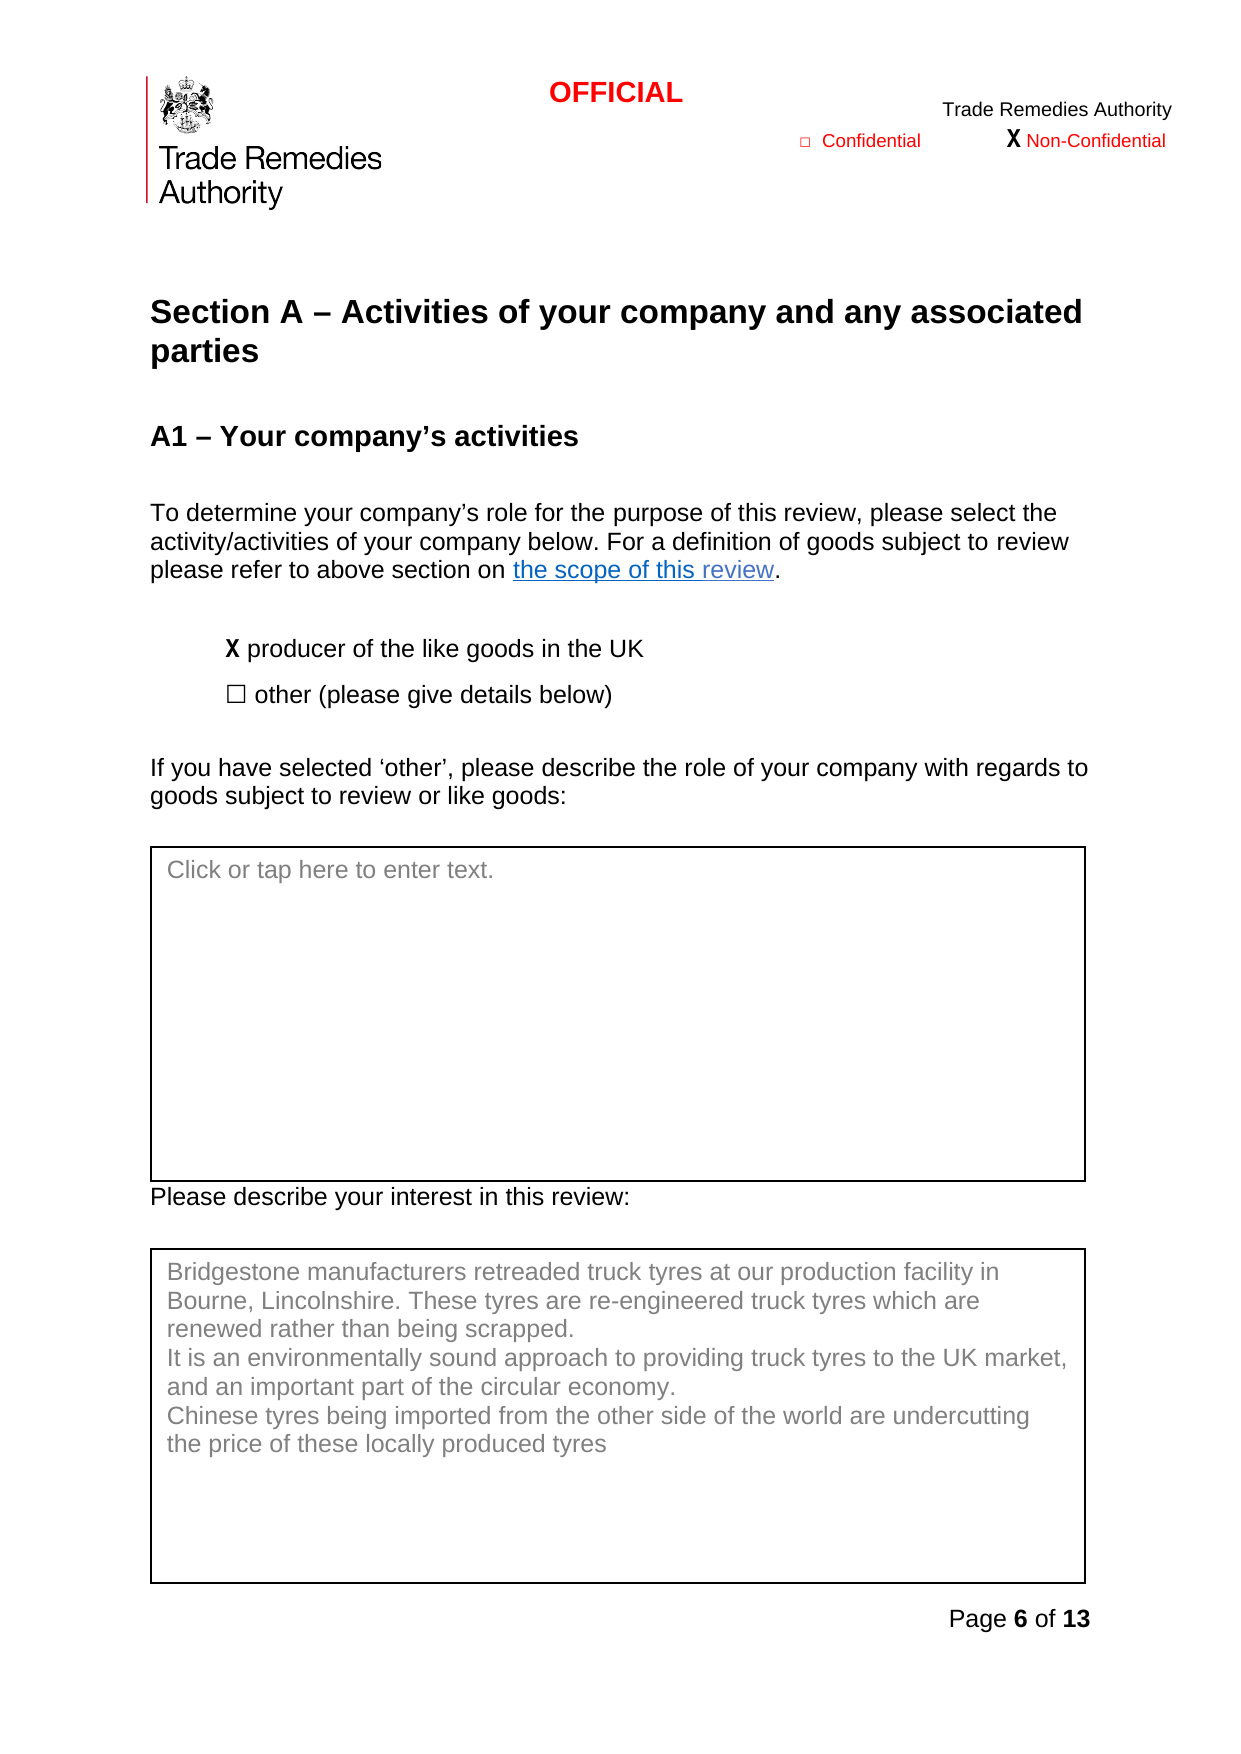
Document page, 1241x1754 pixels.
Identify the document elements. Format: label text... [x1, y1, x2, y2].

text Chinese tyres being imported from the other side of the world are undercutting the price of these locally produced tyres [167, 1401, 1069, 1458]
text X producer of the like goods in the UK [225, 631, 1090, 665]
text It is an environmentally sound approach to providing truck tyres to the UK market, and an important part of the circular economy. [167, 1343, 1069, 1401]
text To determine your company’s role for the purpose of this review, please select the activity/activities of your company below. For a definition of goods subject to review please refer to above section on the scope of this review. [150, 498, 1090, 584]
text Bridgestone manufacturers retreaded truck tyres at our production facility in Bourne, Lincolnshire. These tyres are re-engineered truck tyres which are renewed rather than being scrapped. [167, 1257, 1069, 1343]
text If you have selected ‘other’, please describe the role of your company with regards to goods subject to review or like goods: [150, 752, 1090, 810]
subtitle A1 – Your company’s activities [150, 419, 1090, 452]
subtitle Section A – Activities of your company and any associated parties [150, 292, 1090, 369]
text Click or tap here to enter text. [167, 855, 1069, 884]
text ☐ other (please give details below) [225, 677, 1090, 711]
text Please describe your interest in this review: [150, 894, 1090, 1211]
